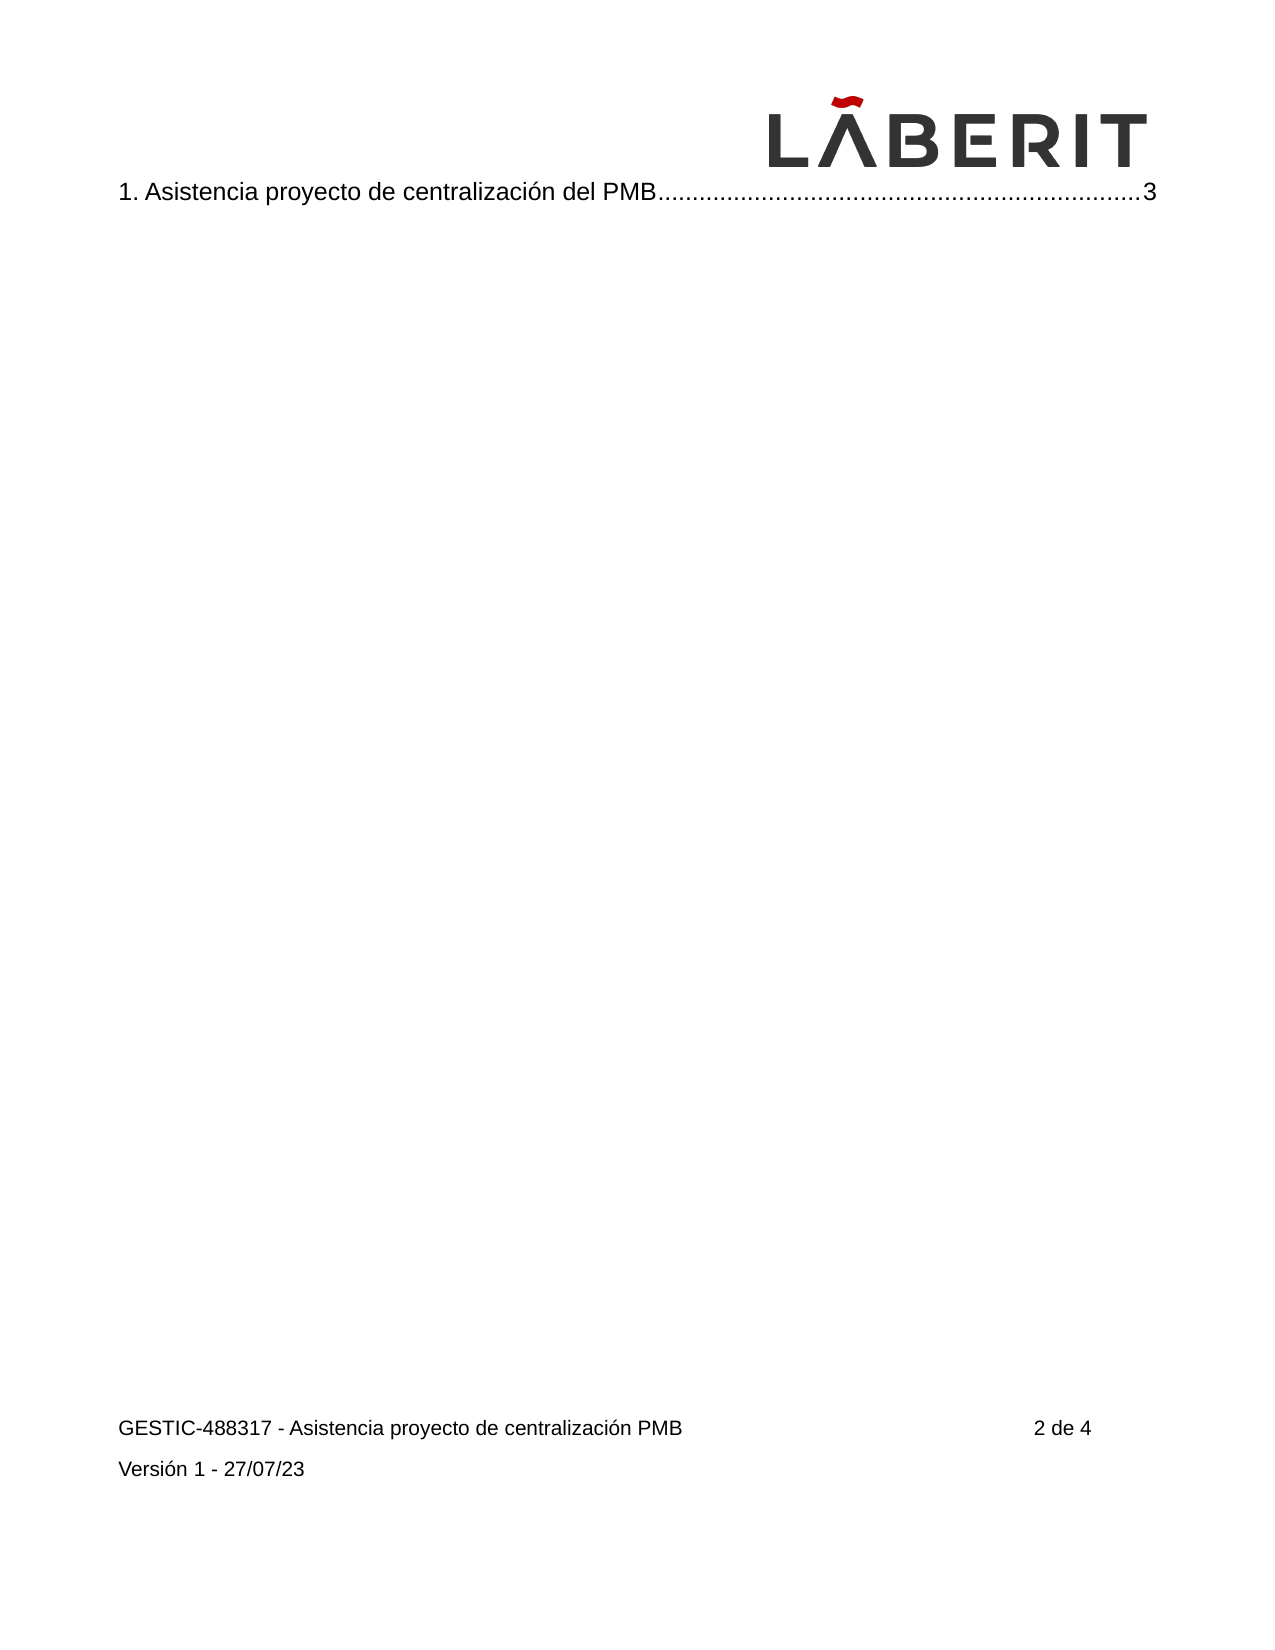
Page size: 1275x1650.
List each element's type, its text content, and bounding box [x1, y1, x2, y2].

picture [769, 96, 1147, 167]
text 1. Asistencia proyecto de centralización del PMB 3 [118, 177, 1157, 206]
